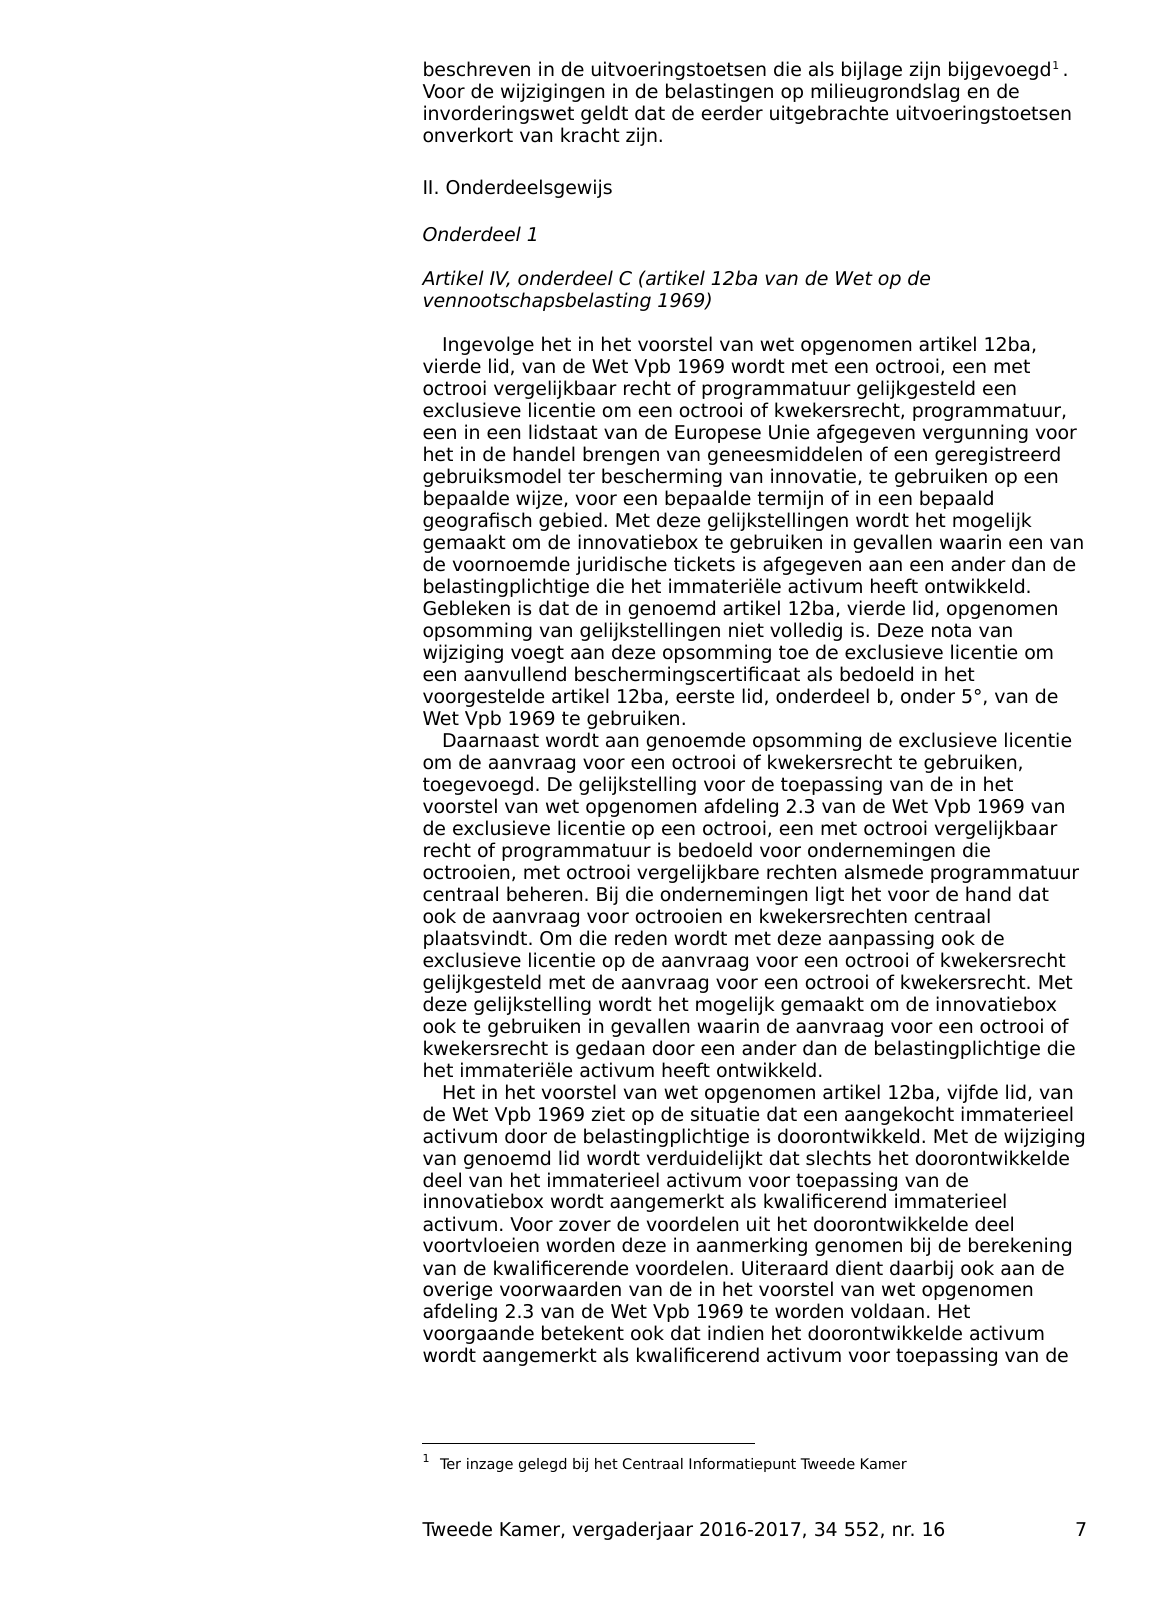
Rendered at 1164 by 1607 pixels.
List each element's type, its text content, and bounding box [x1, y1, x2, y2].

text Het in het voorstel van wet opgenomen artikel 12ba, vijfde lid, van de Wet Vpb 1969 ziet op de situatie dat een aangekocht immaterieel activum door de belastingplichtige is doorontwikkeld. Met de wijziging van genoemd lid wordt verduidelijkt dat slechts het doorontwikkelde deel van het immaterieel activum voor toepassing van de innovatiebox wordt aangemerkt als kwalificerend immaterieel activum. Voor zover de voordelen uit het doorontwikkelde deel voortvloeien worden deze in aanmerking genomen bij de berekening van de kwalificerende voordelen. Uiteraard dient daarbij ook aan de overige voorwaarden van de in het voorstel van wet opgenomen afdeling 2.3 van de Wet Vpb 1969 te worden voldaan. Het voorgaande betekent ook dat indien het doorontwikkelde activum wordt aangemerkt als kwalificerend activum voor toepassing van de [422, 1082, 1087, 1367]
subtitle Artikel IV, onderdeel C (artikel 12ba van de Wet op de vennootschapsbelasting 1969) [422, 268, 1087, 312]
subtitle Onderdeel 1 [422, 224, 1087, 246]
subtitle II. Onderdeelsgewijs [422, 177, 1087, 199]
text beschreven in de uitvoeringstoetsen die als bijlage zijn bijgevoegd. Voor de wijzigingen in de belastingen op milieugrondslag en de invorderingswet geldt dat de eerder uitgebrachte uitvoeringstoetsen onverkort van kracht zijn. [422, 59, 1087, 147]
text Ingevolge het in het voorstel van wet opgenomen artikel 12ba, vierde lid, van de Wet Vpb 1969 wordt met een octrooi, een met octrooi vergelijkbaar recht of programmatuur gelijkgesteld een exclusieve licentie om een octrooi of kwekersrecht, programmatuur, een in een lidstaat van de Europese Unie afgegeven vergunning voor het in de handel brengen van geneesmiddelen of een geregistreerd gebruiksmodel ter bescherming van innovatie, te gebruiken op een bepaalde wijze, voor een bepaalde termijn of in een bepaald geografisch gebied. Met deze gelijkstellingen wordt het mogelijk gemaakt om de innovatiebox te gebruiken in gevallen waarin een van de voornoemde juridische tickets is afgegeven aan een ander dan de belastingplichtige die het immateriële activum heeft ontwikkeld. Gebleken is dat de in genoemd artikel 12ba, vierde lid, opgenomen opsomming van gelijkstellingen niet volledig is. Deze nota van wijziging voegt aan deze opsomming toe de exclusieve licentie om een aanvullend beschermingscertificaat als bedoeld in het voorgestelde artikel 12ba, eerste lid, onderdeel b, onder 5°, van de Wet Vpb 1969 te gebruiken. [422, 334, 1087, 730]
text Ter inzage gelegd bij het Centraal Informatiepunt Tweede Kamer [422, 1452, 1087, 1474]
text Daarnaast wordt aan genoemde opsomming de exclusieve licentie om de aanvraag voor een octrooi of kwekersrecht te gebruiken, toegevoegd. De gelijkstelling voor de toepassing van de in het voorstel van wet opgenomen afdeling 2.3 van de Wet Vpb 1969 van de exclusieve licentie op een octrooi, een met octrooi vergelijkbaar recht of programmatuur is bedoeld voor ondernemingen die octrooien, met octrooi vergelijkbare rechten alsmede programmatuur centraal beheren. Bij die ondernemingen ligt het voor de hand dat ook de aanvraag voor octrooien en kwekersrechten centraal plaatsvindt. Om die reden wordt met deze aanpassing ook de exclusieve licentie op de aanvraag voor een octrooi of kwekersrecht gelijkgesteld met de aanvraag voor een octrooi of kwekersrecht. Met deze gelijkstelling wordt het mogelijk gemaakt om de innovatiebox ook te gebruiken in gevallen waarin de aanvraag voor een octrooi of kwekersrecht is gedaan door een ander dan de belastingplichtige die het immateriële activum heeft ontwikkeld. [422, 730, 1087, 1082]
